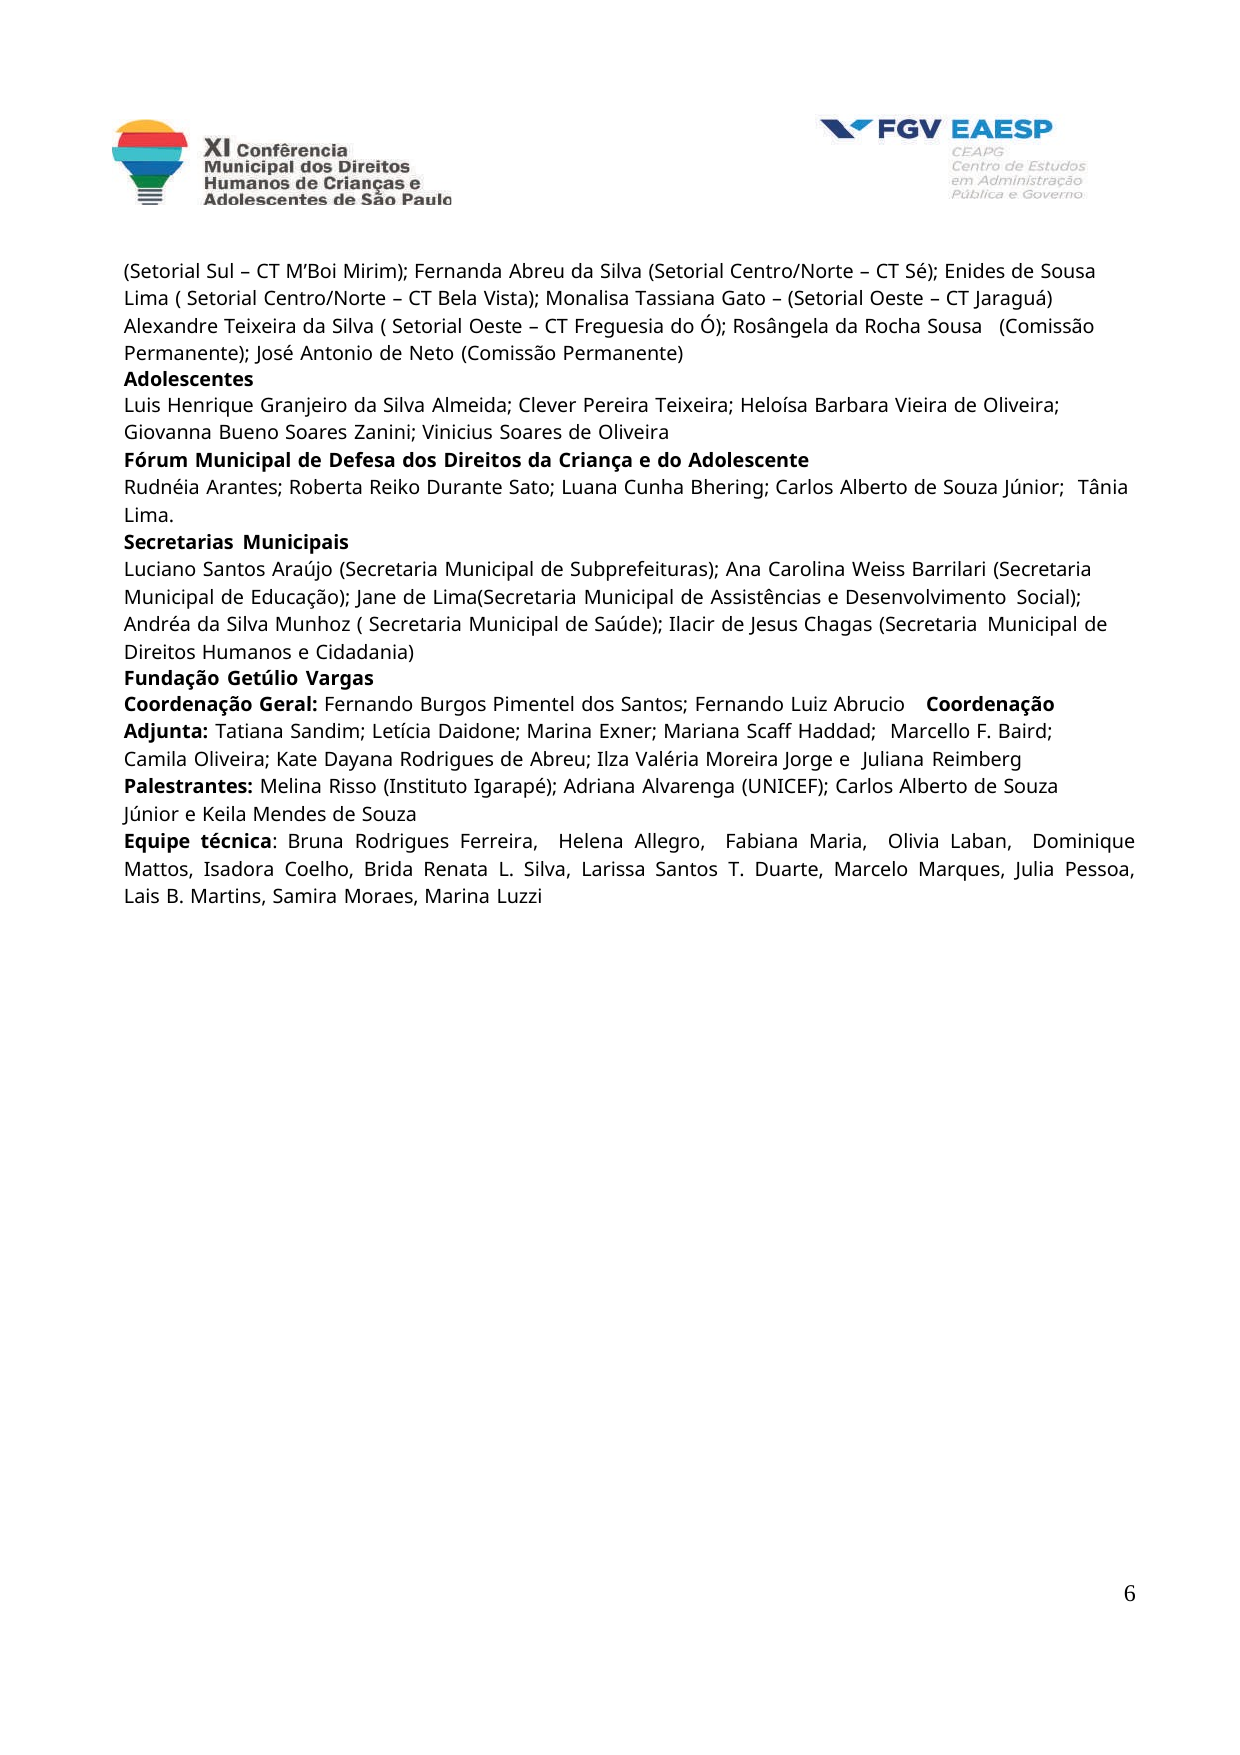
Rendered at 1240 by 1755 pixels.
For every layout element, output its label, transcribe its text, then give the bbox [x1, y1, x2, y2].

text Rudnéia Arantes; Roberta Reiko Durante Sato; Luana Cunha Bhering; Carlos Alberto de Souza Júnior; Tânia Lima. [124, 474, 1131, 528]
text Coordenação Geral: Fernando Burgos Pimentel dos Santos; Fernando Luiz Abrucio Coordenação Adjunta: Tatiana Sandim; Letícia Daidone; Marina Exner; Mariana Scaff Haddad; Marcello F. Baird; Camila Oliveira; Kate Dayana Rodrigues de Abreu; Ilza Valéria Moreira Jorge e Juliana Reimberg [124, 690, 1071, 772]
text Fórum Municipal de Defesa dos Direitos da Criança e do Adolescente [124, 446, 1158, 473]
text Adolescentes [124, 367, 1158, 391]
text Equipe técnica: Bruna Rodrigues Ferreira, Helena Allegro, Fabiana Maria, Olivia Laban, Dominique Mattos, Isadora Coelho, Brida Renata L. Silva, Larissa Santos T. Duarte, Marcelo Marques, Julia Pessoa, Lais B. Martins, Samira Moraes, Marina Luzzi [124, 828, 1136, 909]
text Luis Henrique Granjeiro da Silva Almeida; Clever Pereira Teixeira; Heloísa Barbara Vieira de Oliveira; Giovanna Bueno Soares Zanini; Vinicius Soares de Oliveira [124, 391, 1126, 446]
text Fundação Getúlio Vargas [124, 666, 1108, 690]
text Palestrantes: Melina Risso (Instituto Igarapé); Adriana Alvarenga (UNICEF); Carlos Alberto de Souza Júnior e Keila Mendes de Souza [124, 773, 1126, 827]
text Secretarias Municipais [124, 528, 1108, 555]
text Luciano Santos Araújo (Secretaria Municipal de Subprefeituras); Ana Carolina Weiss Barrilari (Secretaria Municipal de Educação); Jane de Lima(Secretaria Municipal de Assistências e Desenvolvimento Social); Andréa da Silva Munhoz ( Secretaria Municipal de Saúde); Ilacir de Jesus Chagas (Secretaria Municipal de Direitos Humanos e Cidadania) [124, 556, 1131, 665]
text (Setorial Sul – CT M’Boi Mirim); Fernanda Abreu da Silva (Setorial Centro/Norte – CT Sé); Enides de Sousa Lima ( Setorial Centro/Norte – CT Bela Vista); Monalisa Tassiana Gato – (Setorial Oeste – CT Jaraguá) Alexandre Teixeira da Silva ( Setorial Oeste – CT Freguesia do Ó); Rosângela da Rocha Sousa (Comissão Permanente); José Antonio de Neto (Comissão Permanente) [124, 257, 1124, 366]
